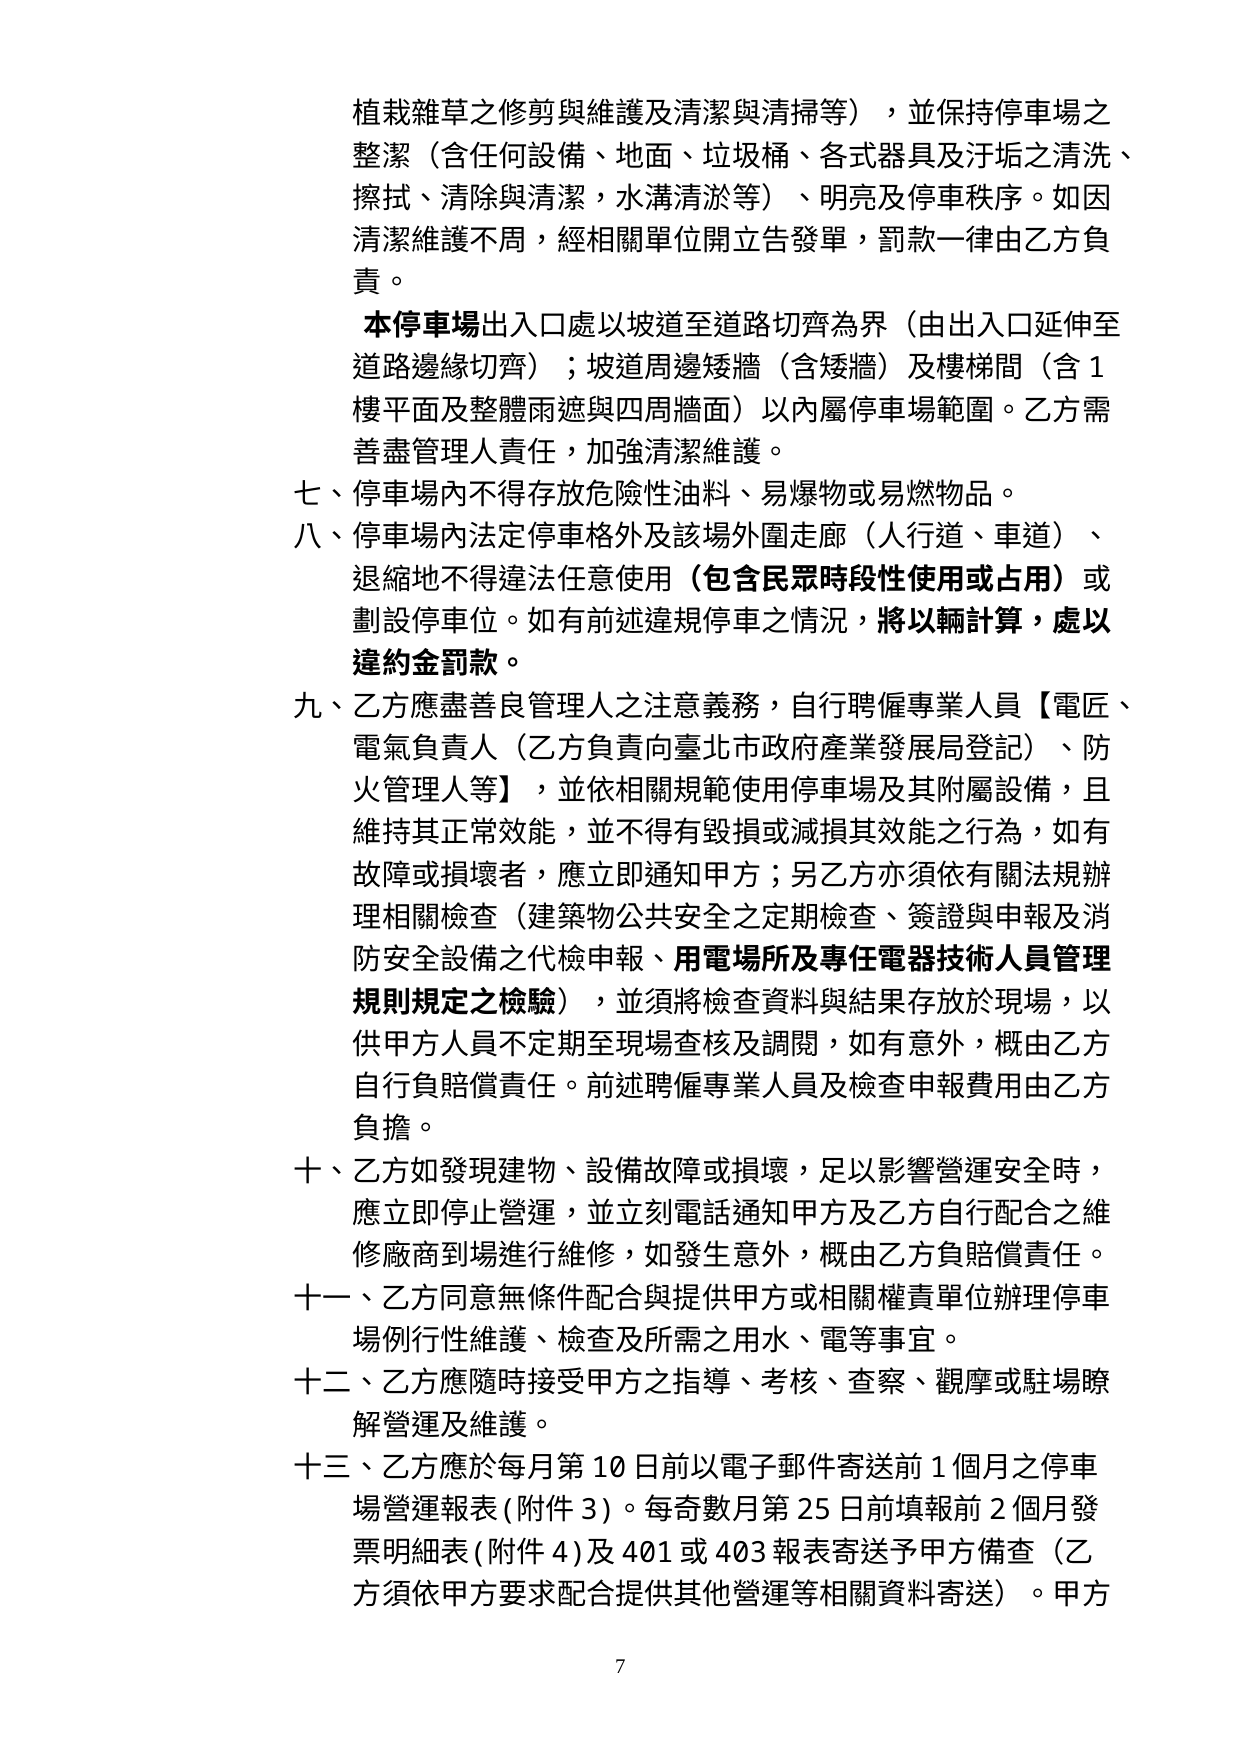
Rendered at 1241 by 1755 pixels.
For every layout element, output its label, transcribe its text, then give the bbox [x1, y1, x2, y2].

text 十、乙方如發現建物、設備故障或損壞，足以影響營運安全時，應立即停止營運，並立刻電話通知甲方及乙方自行配合之維修廠商到場進行維修，如發生意外，概由乙方負賠償責任。 [293, 1147, 1122, 1274]
text 本停車場出入口處以坡道至道路切齊為界（由出入口延伸至道路邊緣切齊）；坡道周邊矮牆（含矮牆）及樓梯間（含1樓平面及整體雨遮與四周牆面）以內屬停車場範圍。乙方需善盡管理人責任，加強清潔維護。 [293, 301, 1122, 471]
text 九、乙方應盡善良管理人之注意義務，自行聘僱專業人員【電匠、電氣負責人（乙方負責向臺北市政府產業發展局登記）、防火管理人等】，並依相關規範使用停車場及其附屬設備，且維持其正常效能，並不得有毀損或減損其效能之行為，如有故障或損壞者，應立即通知甲方；另乙方亦須依有關法規辦理相關檢查（建築物公共安全之定期檢查、簽證與申報及消防安全設備之代檢申報、用電場所及專任電器技術人員管理規則規定之檢驗），並須將檢查資料與結果存放於現場，以供甲方人員不定期至現場查核及調閱，如有意外，概由乙方自行負賠償責任。前述聘僱專業人員及檢查申報費用由乙方負擔。 [293, 682, 1122, 1147]
text 十一、乙方同意無條件配合與提供甲方或相關權責單位辦理停車場例行性維護、檢查及所需之用水、電等事宜。 [293, 1274, 1122, 1359]
text 十二、乙方應隨時接受甲方之指導、考核、查察、觀摩或駐場瞭解營運及維護。 [293, 1359, 1122, 1443]
text 十三、乙方應於每月第10日前以電子郵件寄送前1個月之停車場營運報表(附件3)。每奇數月第25日前填報前2個月發票明細表(附件4)及401或403報表寄送予甲方備查（乙方須依甲方要求配合提供其他營運等相關資料寄送）。甲方 [293, 1443, 1122, 1613]
text 七、停車場內不得存放危險性油料、易爆物或易燃物品。 [293, 471, 1122, 513]
text 六、妥善維護與使用停車場現有設備（含乙方自行設置或依契約要求設置與施作之設施設備，於營運中需正常開啟運轉）、景觀（含停車場範圍內及平面層凸出之建物、建物走廊、建物屋頂開放空間、戶外樓梯與樓梯旁植栽草皮及花檯露臺內植栽雜草之修剪與維護及清潔與清掃等），並保持停車場之整潔（含任何設備、地面、垃圾桶、各式器具及汙垢之清洗、擦拭、清除與清潔，水溝清淤等）、明亮及停車秩序。如因清潔維護不周，經相關單位開立告發單，罰款一律由乙方負責。 [293, 90, 1122, 301]
text 八、停車場內法定停車格外及該場外圍走廊（人行道、車道）、退縮地不得違法任意使用（包含民眾時段性使用或占用）或劃設停車位。如有前述違規停車之情況，將以輛計算，處以違約金罰款。 [293, 513, 1122, 682]
